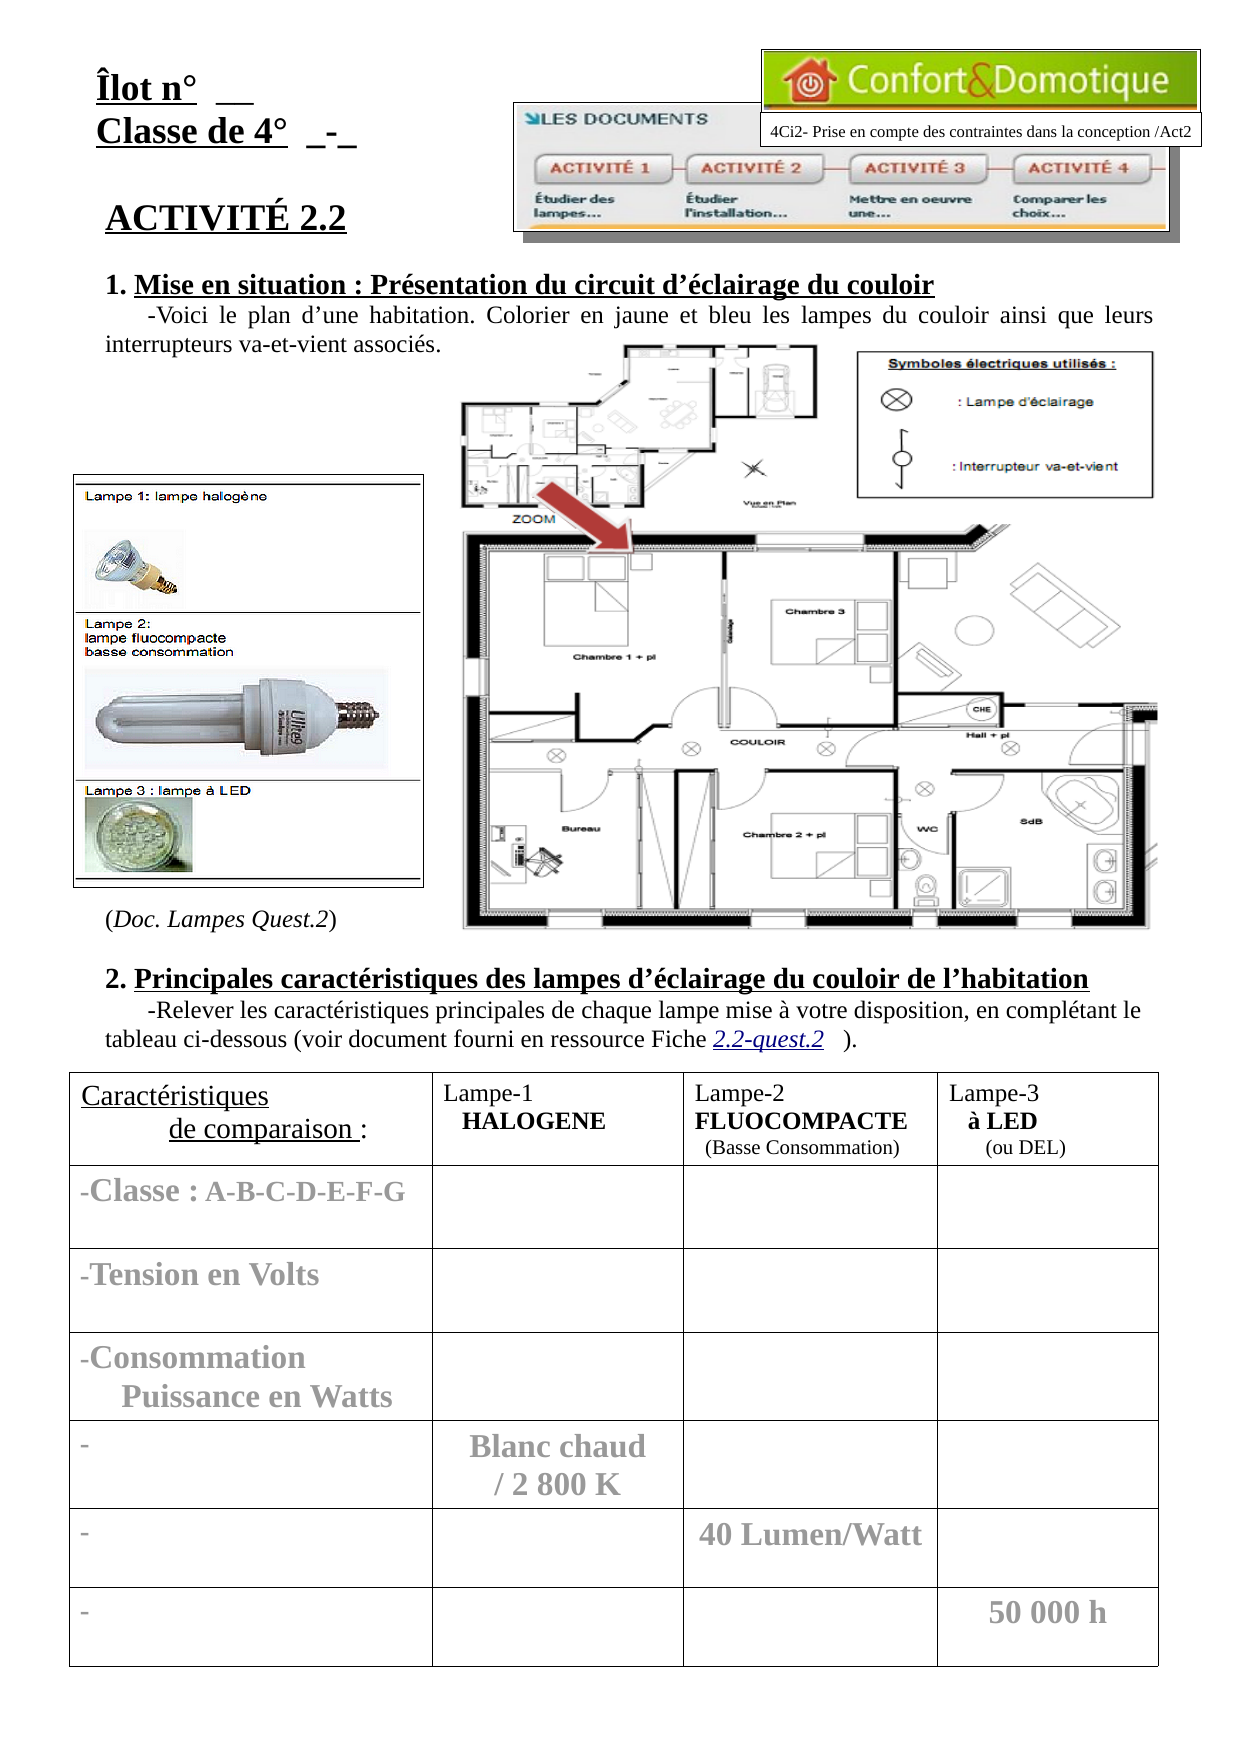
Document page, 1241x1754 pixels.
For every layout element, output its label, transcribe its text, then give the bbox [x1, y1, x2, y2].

table_cell [684, 1249, 937, 1332]
text Îlot n° __ [96, 66, 761, 109]
table_cell -Tension en Volts [70, 1249, 432, 1332]
table_cell [433, 1588, 683, 1666]
table_cell [938, 1249, 1158, 1332]
table_cell [684, 1166, 937, 1248]
picture [516, 105, 1166, 229]
table_header Caractéristiques de comparaison : [70, 1073, 432, 1165]
table_cell - [70, 1588, 432, 1666]
picture [763, 51, 1197, 110]
table_cell [433, 1166, 683, 1248]
table_cell [684, 1588, 937, 1666]
text -Voici le plan d’une habitation. Colorier en jaune et bleu les lampes du couloir ainsi que leurs interrupteurs va-et-vient associés. [105, 300, 1155, 358]
picture [446, 336, 1169, 939]
text ACTIVITÉ 2.2 [105, 195, 523, 238]
text -Relever les caractéristiques principales de chaque lampe mise à votre disposition, en complétant le tableau ci-dessous (voir document fourni en ressource Fiche 2.2-quest.2 ). [105, 995, 1155, 1053]
text Îlot n° __ [762, 50, 1200, 112]
text 1. Mise en situation : Présentation du circuit d’éclairage du couloir [105, 267, 1155, 300]
table_cell [938, 1509, 1158, 1587]
picture [75, 477, 421, 885]
text Îlot n° __ [514, 103, 1169, 231]
table_cell -Consommation Puissance en Watts [70, 1333, 432, 1420]
table_header Lampe-2 FLUOCOMPACTE (Basse Consommation) [684, 1073, 937, 1165]
table_header Lampe-3 à LED (ou DEL) [938, 1073, 1158, 1165]
text Classe de 4° _-_ [96, 109, 513, 152]
table_cell [938, 1421, 1158, 1508]
table_cell - [70, 1509, 432, 1587]
table_cell [433, 1509, 683, 1587]
text (Doc. Lampes Quest.2) [105, 904, 446, 933]
table_cell [433, 1333, 683, 1420]
table_header Lampe-1 HALOGENE [433, 1073, 683, 1165]
table_cell Blanc chaud / 2 800 K [433, 1421, 683, 1508]
table_cell -Classe : A-B-C-D-E-F-G [70, 1166, 432, 1248]
table_cell [938, 1333, 1158, 1420]
text 2. Principales caractéristiques des lampes d’éclairage du couloir de l’habitation [105, 962, 1155, 995]
table_cell 40 Lumen/Watt [684, 1509, 937, 1587]
table_cell [684, 1333, 937, 1420]
table_cell [684, 1421, 937, 1508]
table_cell 50 000 h [938, 1588, 1158, 1666]
table_cell - [70, 1421, 432, 1508]
table_cell [938, 1166, 1158, 1248]
table_cell [433, 1249, 683, 1332]
